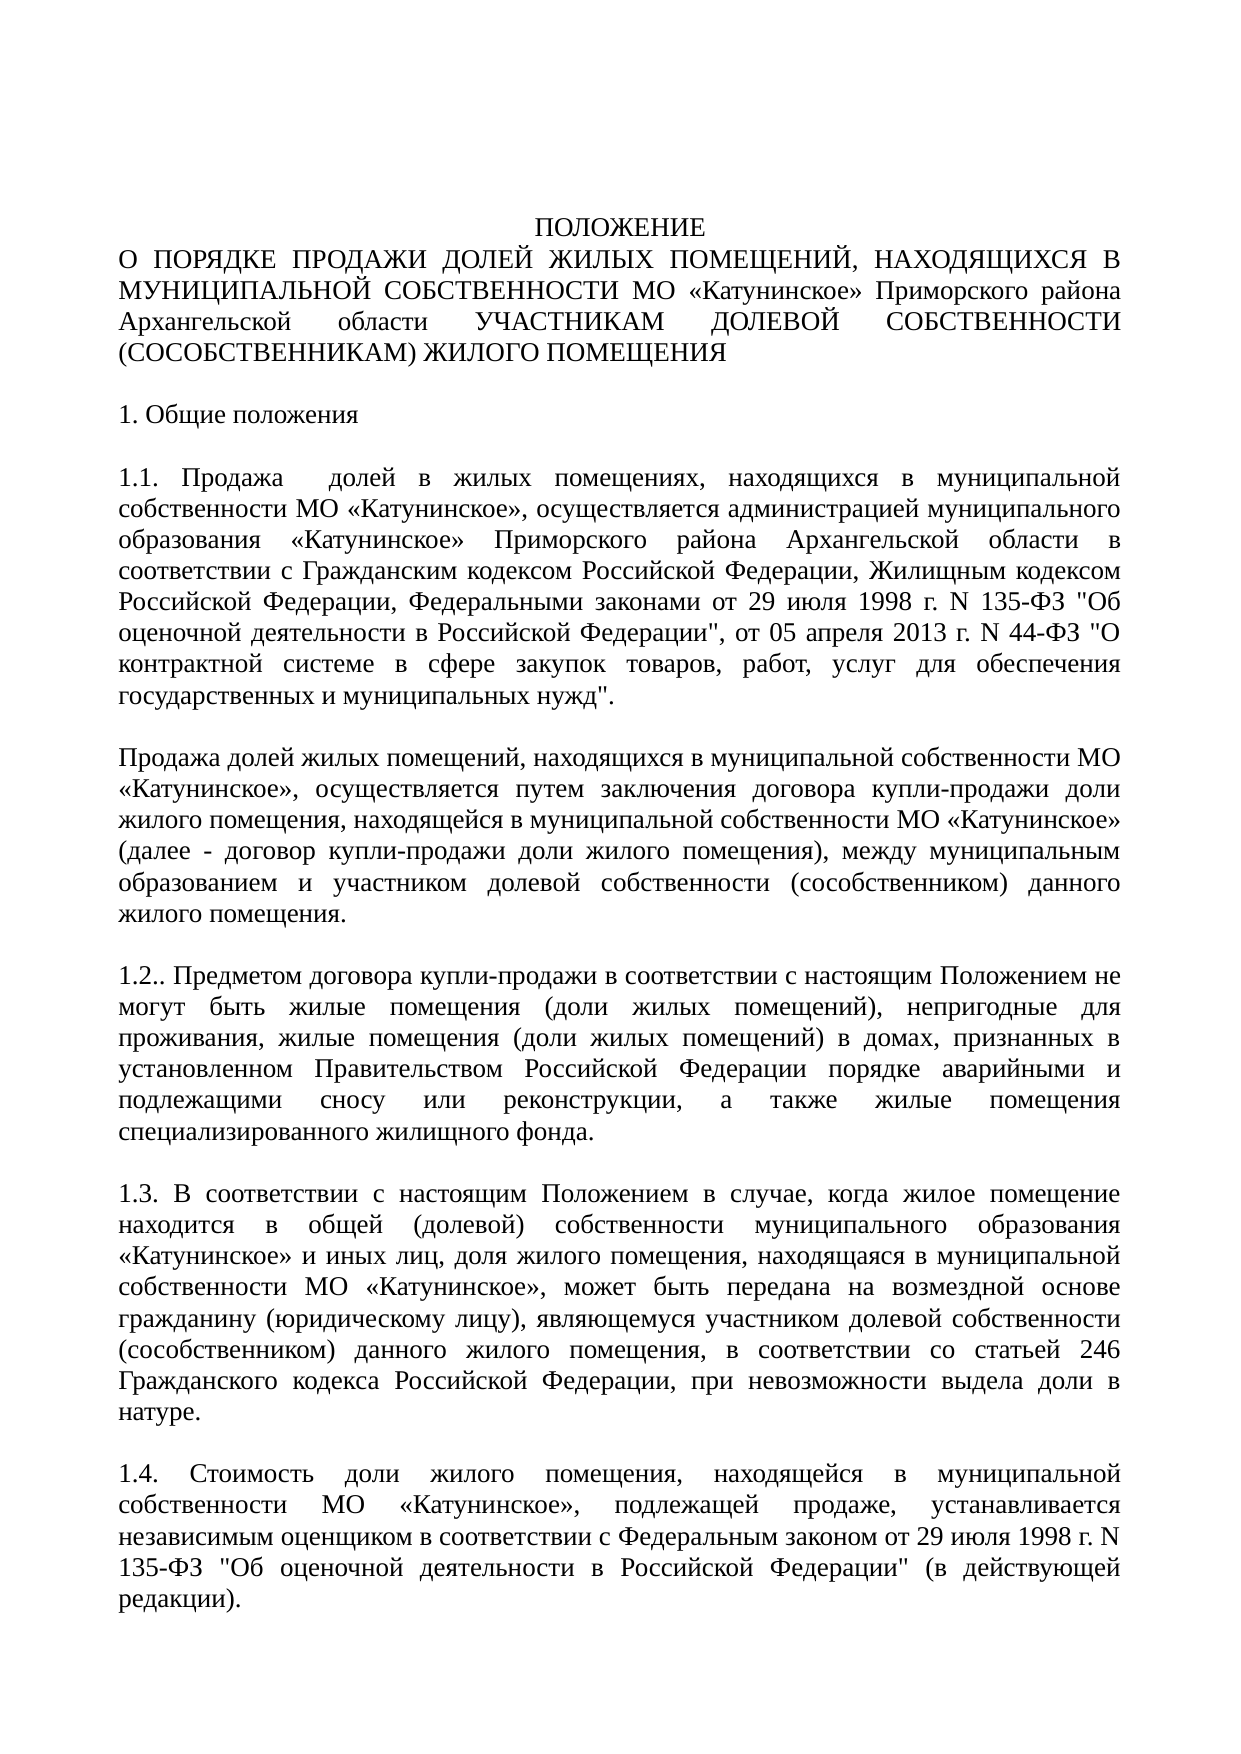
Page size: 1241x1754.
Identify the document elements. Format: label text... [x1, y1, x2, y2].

text 1. Общие положения [118, 398, 1122, 429]
text О ПОРЯДКЕ ПРОДАЖИ ДОЛЕЙ ЖИЛЫХ ПОМЕЩЕНИЙ, НАХОДЯЩИХСЯ В МУНИЦИПАЛЬНОЙ СОБСТВЕННОСТИ МО «Катунинское» Приморского района Архангельской области УЧАСТНИКАМ ДОЛЕВОЙ СОБСТВЕННОСТИ (СОСОБСТВЕННИКАМ) ЖИЛОГО ПОМЕЩЕНИЯ [118, 243, 1122, 367]
text 1.4. Стоимость доли жилого помещения, находящейся в муниципальной собственности МО «Катунинское», подлежащей продаже, устанавливается независимым оценщиком в соответствии с Федеральным законом от 29 июля 1998 г. N 135-ФЗ "Об оценочной деятельности в Российской Федерации" (в действующей редакции). [118, 1457, 1122, 1613]
text Продажа долей жилых помещений, находящихся в муниципальной собственности МО «Катунинское», осуществляется путем заключения договора купли-продажи доли жилого помещения, находящейся в муниципальной собственности МО «Катунинское» (далее - договор купли-продажи доли жилого помещения), между муниципальным образованием и участником долевой собственности (сособственником) данного жилого помещения. [118, 741, 1122, 928]
text 1.3. В соответствии с настоящим Положением в случае, когда жилое помещение находится в общей (долевой) собственности муниципального образования «Катунинское» и иных лиц, доля жилого помещения, находящаяся в муниципальной собственности МО «Катунинское», может быть передана на возмездной основе гражданину (юридическому лицу), являющемуся участником долевой собственности (сособственником) данного жилого помещения, в соответствии со статьей 246 Гражданского кодекса Российской Федерации, при невозможности выдела доли в натуре. [118, 1177, 1122, 1426]
text 1.1. Продажа долей в жилых помещениях, находящихся в муниципальной собственности МО «Катунинское», осуществляется администрацией муниципального образования «Катунинское» Приморского района Архангельской области в соответствии с Гражданским кодексом Российской Федерации, Жилищным кодексом Российской Федерации, Федеральными законами от 29 июля 1998 г. N 135-ФЗ "Об оценочной деятельности в Российской Федерации", от 05 апреля 2013 г. N 44-ФЗ "О контрактной системе в сфере закупок товаров, работ, услуг для обеспечения государственных и муниципальных нужд". [118, 461, 1122, 710]
text ПОЛОЖЕНИЕ [118, 212, 1122, 243]
text 1.2.. Предметом договора купли-продажи в соответствии с настоящим Положением не могут быть жилые помещения (доли жилых помещений), непригодные для проживания, жилые помещения (доли жилых помещений) в домах, признанных в установленном Правительством Российской Федерации порядке аварийными и подлежащими сносу или реконструкции, а также жилые помещения специализированного жилищного фонда. [118, 959, 1122, 1146]
